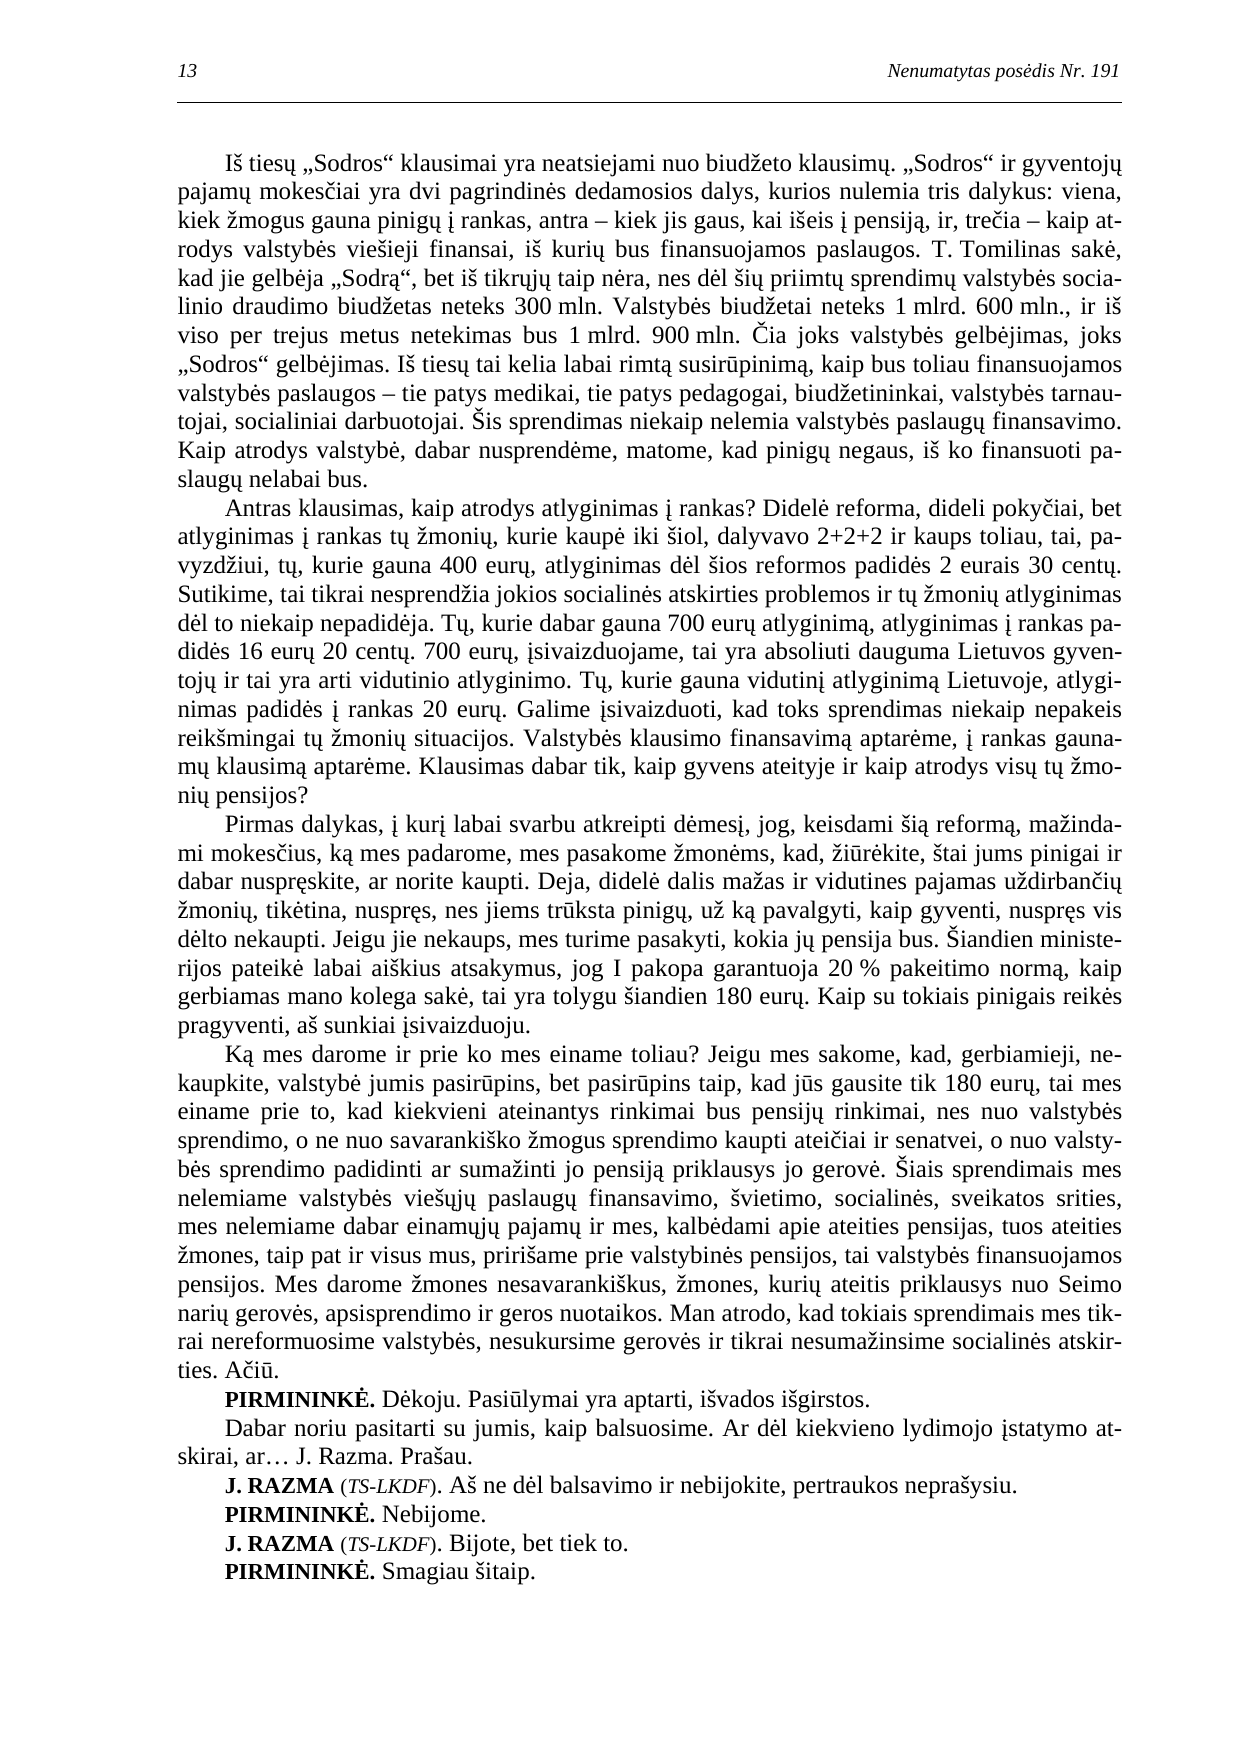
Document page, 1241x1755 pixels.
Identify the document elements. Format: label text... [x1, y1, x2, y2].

text J. RAZMA (TS-LKDF). Bi­jo­te, bet tiek to. [177, 1528, 1122, 1556]
text Iš tie­sų „Sod­ros“ klau­si­mai yra ne­at­sie­ja­mi nuo biu­dže­to klau­si­mų. „Sod­ros“ ir gy­ven­to­jų pa­ja­mų mo­kes­čiai yra dvi pa­grin­di­nės de­da­mo­sios da­lys, ku­rios nulemia tris da­ly­kus: vie­na, kiek žmo­gus gau­na pi­ni­gų į ran­kas, an­tra – kiek jis gaus, kai iš­eis į pen­si­ją, ir, tre­čia – kaip at­ro­dys vals­ty­bės vie­šie­ji fi­nan­sai, iš ku­rių bus fi­nan­suo­ja­mos pa­slau­gos. T. To­mi­li­nas sa­kė, kad jie gel­bė­ja „Sod­rą“, bet iš tik­rų­jų taip nė­ra, nes dėl šių pri­im­tų spren­di­mų vals­ty­bės so­cia­li­nio drau­di­mo biu­dže­tas ne­teks 300 mln. Vals­ty­bės biu­dže­tai ne­teks 1 mlrd. 600 mln., ir iš vi­so per tre­jus me­tus ne­te­ki­mas bus 1 mlrd. 900 mln. Čia joks vals­ty­bės gel­bė­ji­mas, joks „Sod­ros“ gel­bė­ji­mas. Iš tie­sų tai ke­lia la­bai rim­tą su­si­rū­pi­ni­mą, kaip bus to­liau fi­nan­suo­ja­mos vals­ty­bės pa­slau­gos – tie pa­tys me­di­kai, tie pa­tys pe­da­go­gai, biu­dže­ti­nin­kai, vals­ty­bės tar­nau­to­jai, so­cia­li­niai dar­buo­to­jai. Šis spren­di­mas nie­kaip nelemia vals­ty­bės pa­slau­gų fi­nan­sa­vi­mo. Kaip at­ro­dys vals­ty­bė, da­bar nu­spren­dėme, ma­tome, kad pi­ni­gų ne­gaus, iš ko fi­nan­suo­ti pa­slau­gų ne­la­bai bus. [177, 148, 1122, 493]
text Ant­ras klau­si­mas, kaip at­ro­dys at­ly­gi­ni­mas į ran­kas? Di­de­lė re­for­ma, di­de­li po­ky­čiai, bet at­ly­gi­ni­mas į ran­kas tų žmo­nių, ku­rie kau­pė iki šiol, da­ly­va­vo 2+2+2 ir kaups to­liau, tai, pa­vyz­džiui, tų, ku­rie gau­na 400 eu­rų, at­ly­gi­ni­mas dėl šios re­for­mos pa­di­dės 2 eu­rais 30 cen­tų. Su­ti­ki­me, tai tik­rai ne­spren­džia jo­kios so­cia­li­nės at­skir­ties pro­ble­mos ir tų žmo­nių at­ly­gi­ni­mas dėl to nie­kaip ne­pa­di­dė­ja. Tų, ku­rie da­bar gau­na 700 eu­rų at­ly­gi­ni­mą, at­ly­gi­ni­mas į ran­kas pa­di­dės 16 eu­rų 20 cen­tų. 700 eu­rų, įsi­vaiz­duo­ja­me, tai yra ab­so­liu­ti dau­gu­ma Lie­tu­vos gy­ven­to­jų ir tai yra ar­ti vi­du­ti­nio at­ly­gi­ni­mo. Tų, ku­rie gau­na vi­du­ti­nį at­ly­gi­ni­mą Lie­tu­vo­je, at­ly­gi­ni­mas pa­di­dės į ran­kas 20 eu­rų. Ga­li­me įsi­vaiz­duo­ti, kad toks spren­di­mas nie­kaip ne­pa­keis reikš­min­gai tų žmo­nių si­tu­a­ci­jos. Vals­ty­bės klau­si­mo fi­nan­sa­vi­mą ap­ta­rė­me, į ran­kas gau­na­mų klau­si­mą ap­ta­rė­me. Klau­si­mas da­bar tik, kaip gy­vens at­ei­ty­je ir kaip at­ro­dys vi­sų tų žmo­nių pen­si­jos? [177, 493, 1122, 809]
text Pir­mas da­ly­kas, į ku­rį la­bai svar­bu at­kreip­ti dė­me­sį, jog, keis­da­mi šią re­for­mą, ma­žin­da­mi mo­kes­čius, ką mes pa­da­ro­me, mes pa­sa­ko­me žmo­nėms, kad, žiū­rė­ki­te, štai jums pi­ni­gai ir da­bar nu­spręs­ki­te, ar no­ri­te kaup­ti. De­ja, di­de­lė da­lis ma­žas ir vi­du­ti­nes pa­ja­mas už­dir­ban­čių žmo­nių, ti­kė­ti­na, nu­spręs, nes jiems trūks­ta pi­ni­gų, už ką pa­val­gy­ti, kaip gy­ven­ti, nu­spręs vis dėl­to ne­kaup­ti. Jei­gu jie ne­kaups, mes tu­ri­me pa­sa­ky­ti, ko­kia jų pen­si­ja bus. Šian­dien mi­nis­te­ri­jos pa­tei­kė la­bai aiš­kius at­sa­ky­mus, jog I pa­ko­pa ga­ran­tuo­ja 20 % pa­kei­ti­mo nor­mą, kaip ger­bia­mas ma­no ko­le­ga sa­kė, tai yra to­ly­gu šian­dien 180 eu­rų. Kaip su to­kiais pi­ni­gais rei­kės pra­gy­ven­ti, aš sun­kiai įsi­vaiz­duo­ju. [177, 809, 1122, 1039]
text PIRMININKĖ. Ne­bi­jo­me. [177, 1499, 1122, 1528]
text PIRMININKĖ. Sma­giau ši­taip. [177, 1556, 1122, 1585]
text Ką mes da­ro­me ir prie ko mes ei­na­me to­liau? Jei­gu mes sa­ko­me, kad, ger­bia­mie­ji, ne­kaup­ki­te, vals­ty­bė ju­mis pa­si­rū­pins, bet pa­si­rū­pins taip, kad jūs gau­si­te tik 180 eu­rų, tai mes ei­na­me prie to, kad kiek­vie­ni at­ei­nan­tys rin­ki­mai bus pen­si­jų rin­ki­mai, nes nuo vals­ty­bės spren­di­mo, o ne nuo sa­va­ran­kiš­ko žmo­gus spren­di­mo kaup­ti at­ei­čiai ir se­nat­vei, o nuo vals­ty­bės spren­di­mo pa­di­din­ti ar su­ma­žin­ti jo pen­si­ją pri­klau­sys jo ge­ro­vė. Šiais spren­di­mais mes nelemia­me vals­ty­bės vie­šų­jų pa­slau­gų fi­nan­sa­vi­mo, švie­ti­mo, so­cia­li­nės, svei­ka­tos sri­ties, mes nelemia­me da­bar ei­na­mų­jų pa­ja­mų ir mes, kal­bė­da­mi apie at­ei­ties pen­si­jas, tuos at­ei­ties žmo­nes, taip pat ir vi­sus mus, pri­ri­ša­me prie vals­ty­bi­nės pen­si­jos, tai vals­ty­bės fi­nan­suo­ja­mos pen­si­jos. Mes da­ro­me žmo­nes ne­sa­va­ran­kiš­kus, žmo­nes, ku­rių at­ei­tis pri­klau­sys nuo Sei­mo na­rių ge­ro­vės, ap­si­spren­di­mo ir ge­ros nuo­tai­kos. Man at­ro­do, kad to­kiais spren­di­mais mes tik­rai ne­re­for­muo­si­me vals­ty­bės, ne­su­kur­si­me ge­ro­vės ir tik­rai ne­su­ma­žin­si­me so­cia­li­nės at­skir­ties. Ačiū. [177, 1039, 1122, 1384]
text PIRMININKĖ. Dė­ko­ju. Pa­siū­ly­mai yra ap­tar­ti, iš­va­dos iš­girs­tos. [177, 1384, 1122, 1413]
text J. RAZMA (TS-LKDF). Aš ne dėl bal­sa­vi­mo ir ne­bi­jo­ki­te, per­trau­kos ne­pra­šy­siu. [177, 1470, 1122, 1499]
text Da­bar no­riu pa­si­tar­ti su ju­mis, kaip bal­suo­si­me. Ar dėl kiek­vie­no ly­di­mo­jo įsta­ty­mo at­ski­rai, ar… J. Raz­ma. Pra­šau. [177, 1413, 1122, 1470]
